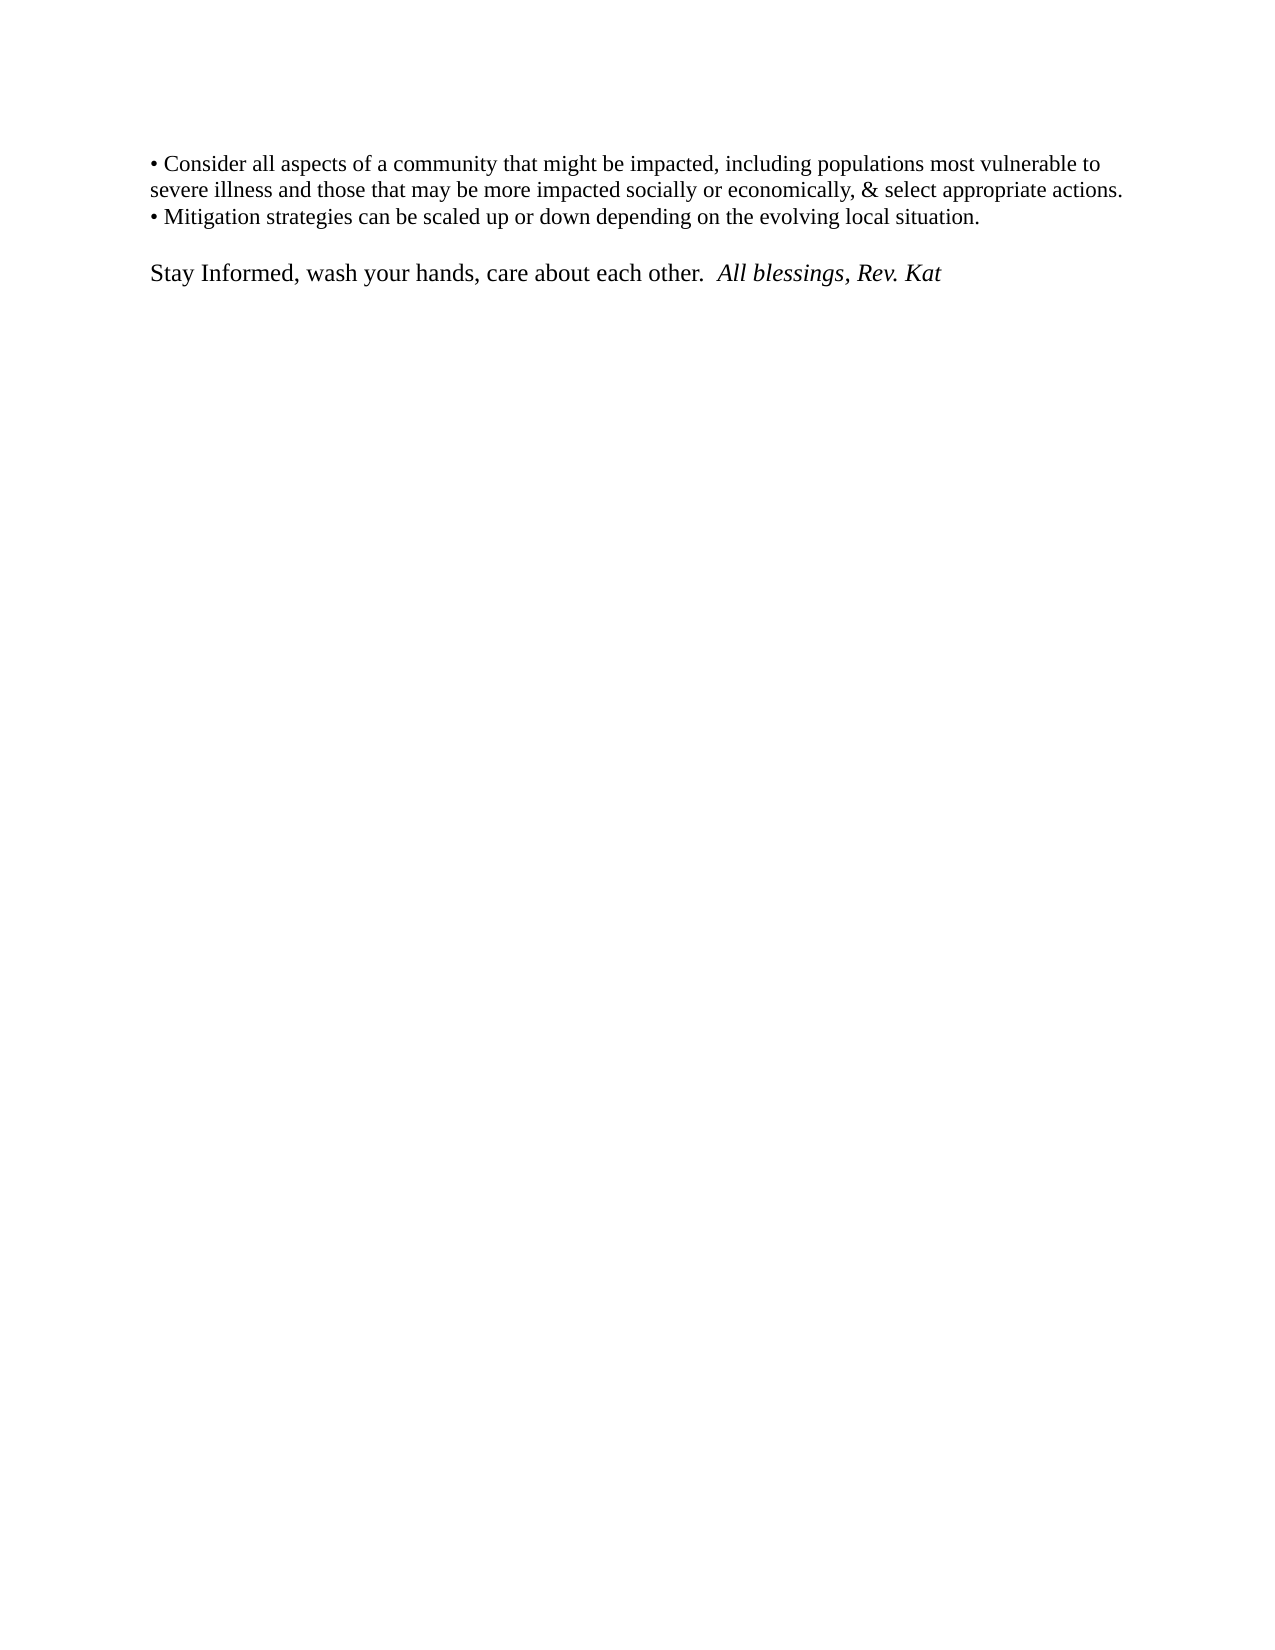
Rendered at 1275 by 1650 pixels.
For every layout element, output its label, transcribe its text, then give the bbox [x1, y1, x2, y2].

text Stay Informed, wash your hands, care about each other. All blessings, Rev. Kat [150, 258, 1125, 287]
text • Consider all aspects of a community that might be impacted, including populations most vulnerable to severe illness and those that may be more impacted socially or economically, & select appropriate actions. [150, 150, 1125, 203]
text • Mitigation strategies can be scaled up or down depending on the evolving local situation. [150, 203, 1125, 229]
